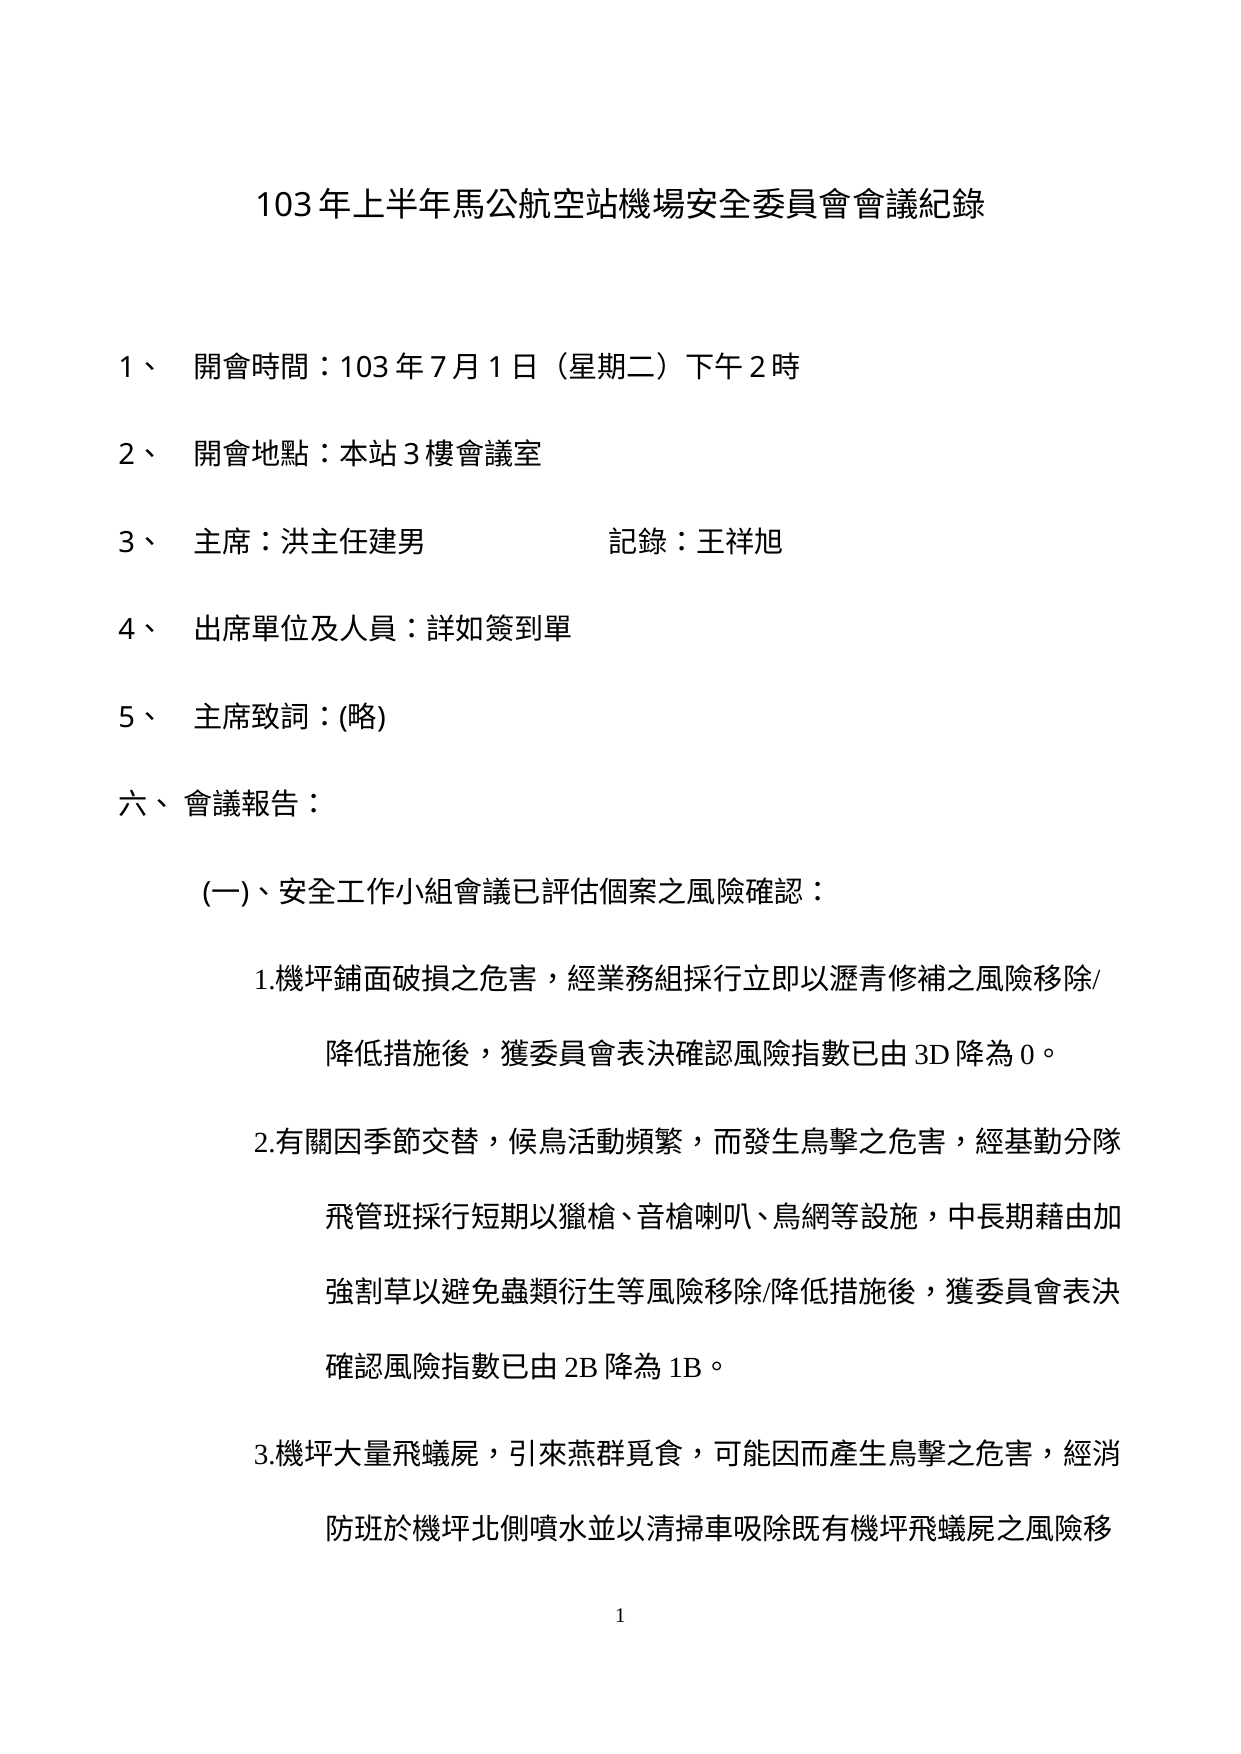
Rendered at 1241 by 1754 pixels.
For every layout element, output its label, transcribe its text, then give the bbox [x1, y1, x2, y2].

text (一)、安全工作小組會議已評估個案之風險確認： [202, 852, 1122, 927]
list 出席單位及人員：詳如簽到單 [118, 589, 1122, 664]
text 六、 會議報告： [118, 764, 1122, 839]
text 3.機坪大量飛蟻屍，引來燕群覓食，可能因而產生鳥擊之危害，經消防班於機坪北側噴水並以清掃車吸除既有機坪飛蟻屍之風險移 [202, 1414, 1122, 1564]
list 主席：洪主任建男 記錄：王祥旭 [118, 502, 1122, 577]
list 開會地點：本站3樓會議室 [118, 414, 1122, 489]
list 主席致詞：(略) [118, 677, 1122, 752]
text 103年上半年馬公航空站機場安全委員會會議紀錄 [118, 164, 1122, 239]
list 開會時間：103年7月1日（星期二）下午2時 [118, 327, 1122, 402]
text 1.機坪鋪面破損之危害，經業務組採行立即以瀝青修補之風險移除/降低措施後，獲委員會表決確認風險指數已由3D降為0。 [202, 939, 1122, 1089]
text 2.有關因季節交替，候鳥活動頻繁，而發生鳥擊之危害，經基勤分隊飛管班採行短期以獵槍、音槍喇叭、鳥網等設施，中長期藉由加強割草以避免蟲類衍生等風險移除/降低措施後，獲委員會表決確認風險指數已由2B降為1B。 [202, 1102, 1122, 1402]
